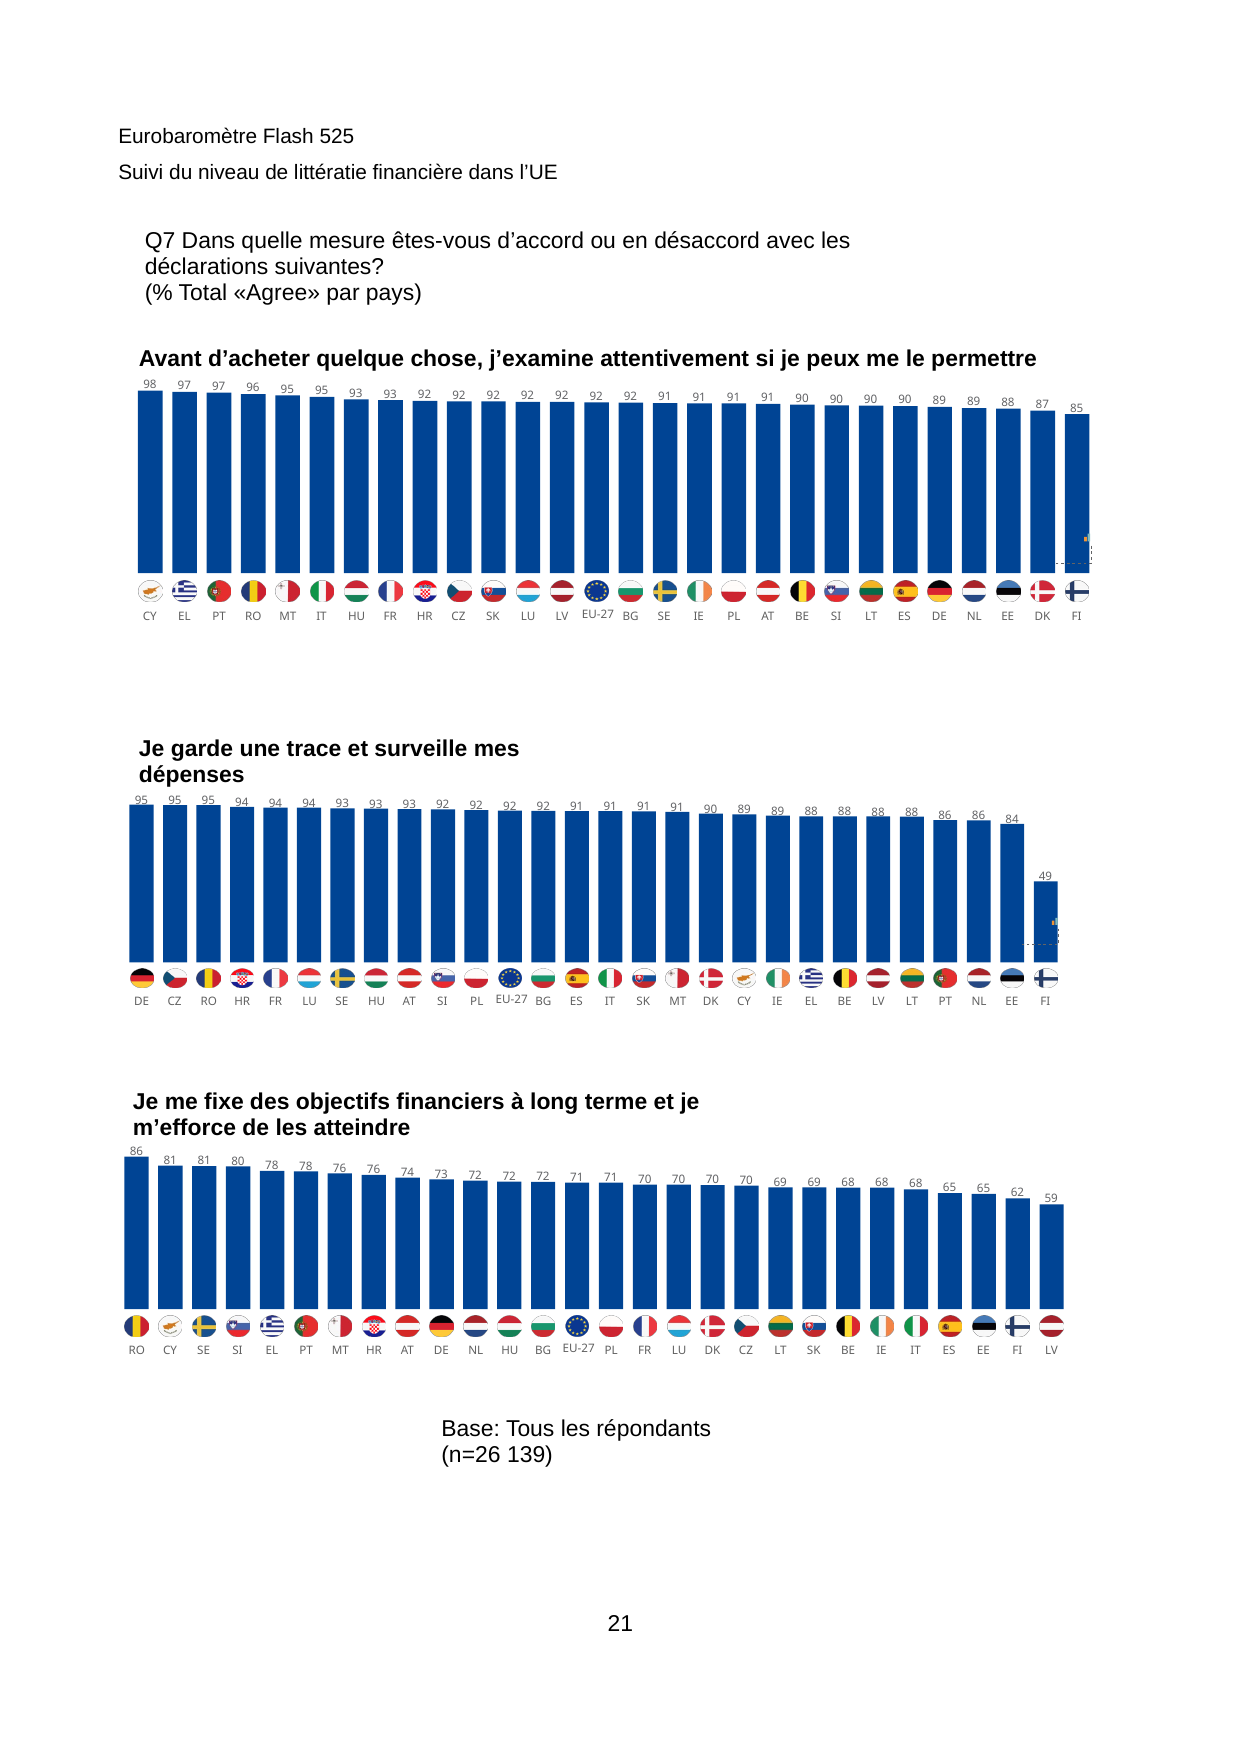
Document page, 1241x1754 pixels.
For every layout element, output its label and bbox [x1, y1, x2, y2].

picture [866, 968, 890, 988]
picture [732, 968, 756, 988]
picture [766, 968, 790, 988]
picture [653, 580, 677, 602]
picture [158, 1315, 182, 1337]
picture [431, 968, 455, 988]
picture [362, 1315, 386, 1337]
picture [226, 1315, 250, 1337]
picture [395, 1315, 420, 1337]
picture [124, 1315, 149, 1337]
picture [633, 1315, 657, 1337]
picture [1000, 968, 1024, 988]
picture [618, 580, 643, 602]
picture [1039, 1315, 1064, 1337]
picture [328, 1315, 352, 1337]
picture [699, 968, 723, 988]
picture [734, 1315, 759, 1337]
picture [463, 1315, 488, 1337]
picture [481, 580, 506, 602]
picture [836, 1315, 860, 1337]
picture [967, 968, 991, 988]
picture [498, 968, 522, 988]
picture [1034, 968, 1058, 988]
picture [721, 580, 746, 602]
picture [310, 580, 334, 602]
picture [531, 968, 555, 988]
picture [294, 1315, 318, 1337]
picture [550, 580, 574, 602]
picture [824, 580, 849, 602]
picture [497, 1315, 522, 1337]
picture [275, 580, 300, 602]
picture [904, 1315, 928, 1337]
picture [584, 580, 609, 602]
picture [172, 580, 197, 602]
picture [938, 1315, 962, 1337]
picture [833, 968, 857, 988]
picture [565, 968, 589, 988]
picture [207, 580, 231, 602]
picture [756, 580, 780, 602]
picture [1030, 580, 1055, 602]
picture [768, 1315, 793, 1337]
picture [599, 1315, 623, 1337]
picture [344, 580, 369, 602]
picture [447, 580, 472, 602]
picture [790, 580, 815, 602]
picture [996, 580, 1021, 602]
picture [138, 580, 163, 602]
picture [632, 968, 656, 988]
picture [933, 968, 957, 988]
picture [516, 580, 540, 602]
picture [565, 1315, 589, 1337]
picture [1005, 1315, 1030, 1337]
picture [870, 1315, 894, 1337]
picture [799, 968, 823, 988]
picture [962, 580, 986, 602]
picture [330, 968, 355, 988]
picture [927, 580, 952, 602]
picture [364, 968, 388, 988]
picture [859, 580, 883, 602]
picture [241, 580, 266, 602]
picture [893, 580, 918, 602]
picture [972, 1315, 996, 1337]
picture [230, 968, 254, 988]
picture [665, 968, 689, 988]
picture [163, 968, 187, 988]
picture [687, 580, 712, 602]
picture [464, 968, 488, 988]
picture [900, 968, 924, 988]
picture [1065, 580, 1089, 602]
picture [192, 1315, 216, 1337]
picture [700, 1315, 725, 1337]
picture [531, 1315, 555, 1337]
picture [397, 968, 422, 988]
picture [196, 968, 221, 988]
picture [429, 1315, 454, 1337]
picture [802, 1315, 826, 1337]
picture [413, 580, 437, 602]
picture [130, 968, 154, 988]
picture [297, 968, 321, 988]
picture [598, 968, 622, 988]
picture [263, 968, 288, 988]
picture [260, 1315, 284, 1337]
picture [378, 580, 403, 602]
picture [667, 1315, 691, 1337]
